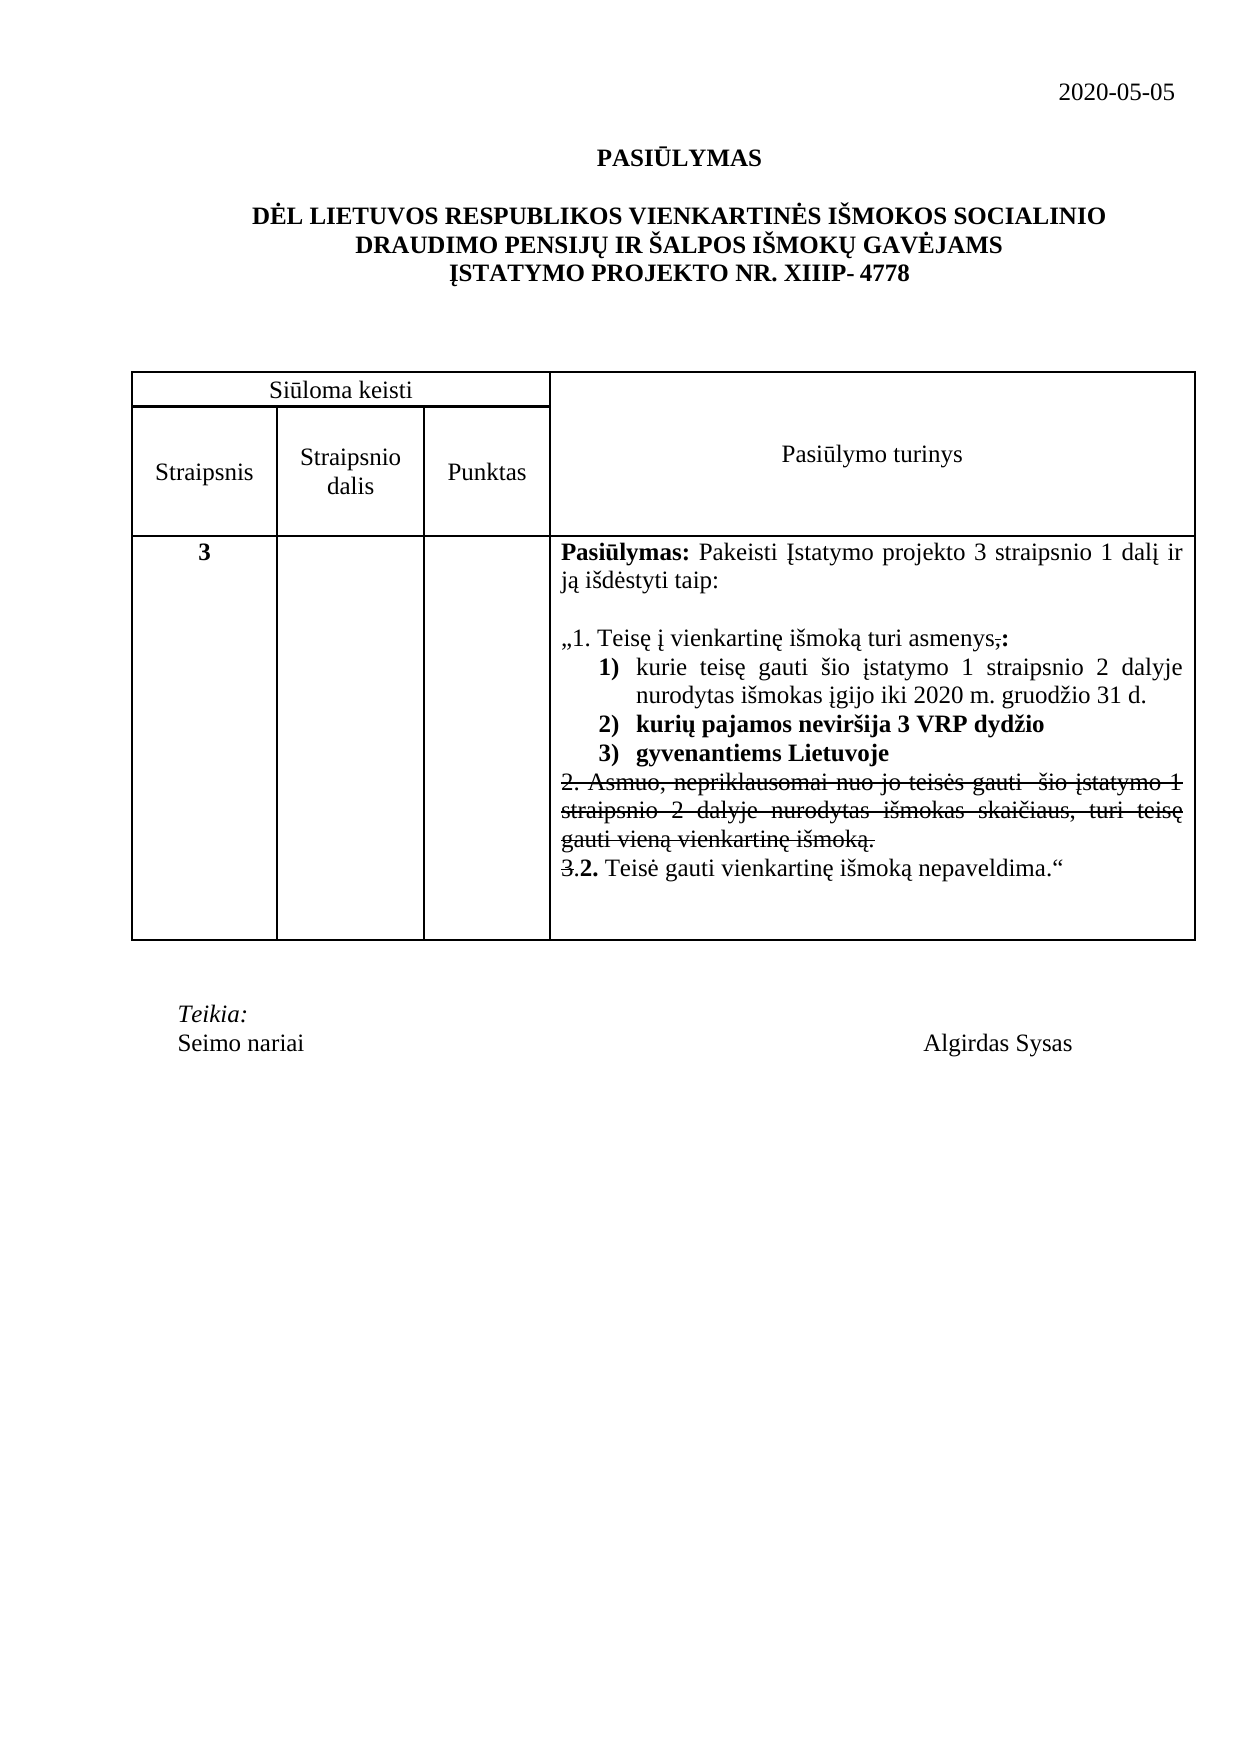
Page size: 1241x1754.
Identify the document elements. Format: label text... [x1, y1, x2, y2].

table_header Pasiūlymo turinys [551, 373, 1194, 535]
text Seimo nariai Algirdas Sysas [177, 1028, 1181, 1056]
table_cell [278, 537, 423, 939]
text ĮSTATYMo projekto NR. XIIIP- 4778 [177, 258, 1181, 287]
table_header Siūloma keisti [133, 373, 549, 405]
table_cell 3 [133, 537, 276, 939]
table_cell Pasiūlymas: Pakeisti Įstatymo projekto 3 straipsnio 1 dalį ir ją išdėstyti taip: „1. Teisę į vienkartinę išmoką turi asmenys,: kurie teisę gauti šio įstatymo 1 straipsnio 2 dalyje nurodytas išmokas įgijo iki 2020 m. gruodžio 31 d. kurių pajamos neviršija 3 VRP dydžio gyvenantiems Lietuvoje 2. Asmuo, nepriklausomai nuo jo teisės gauti šio įstatymo 1 straipsnio 2 dalyje nurodytas išmokas skaičiaus, turi teisę gauti vieną vienkartinę išmoką. 3.2. Teisė gauti vienkartinę išmoką nepaveldima.“ [551, 537, 1194, 939]
text PASIŪLYMAS [177, 143, 1181, 172]
table_cell [425, 537, 549, 939]
table_cell Straipsnis [133, 408, 276, 535]
text DĖL LIETUVOS RESPUBLIKOS VIENKARTINĖS IŠMOKOS SOCIALINIO DRAUDIMO PENSIJŲ IR ŠALPOS IŠMOKŲ GAVĖJAMS [177, 201, 1181, 258]
table_cell Straipsnio dalis [278, 408, 423, 535]
table_cell Punktas [425, 408, 549, 535]
text Teikia: [177, 999, 1181, 1028]
text 2020-05-05 [177, 77, 1181, 106]
